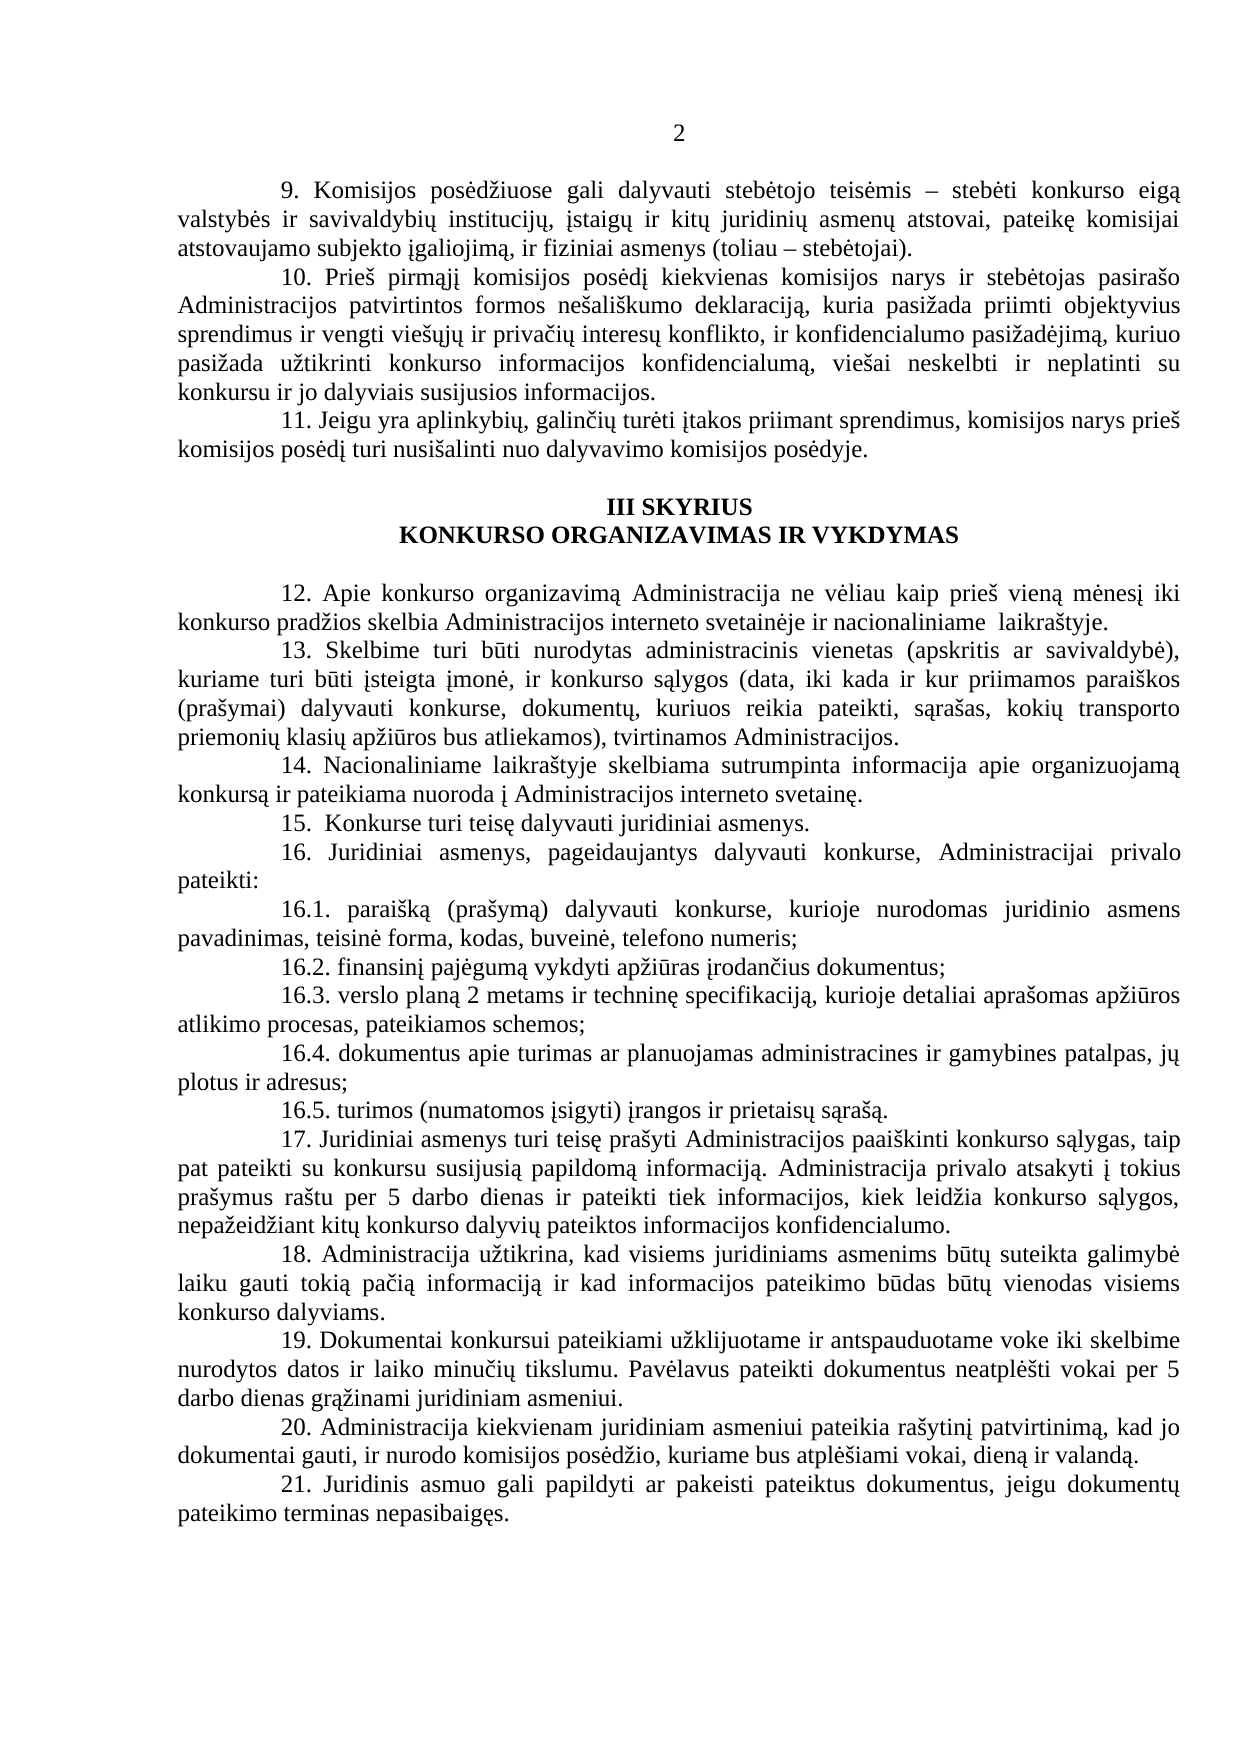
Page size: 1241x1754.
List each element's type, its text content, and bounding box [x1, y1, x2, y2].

text 16.5. turimos (numatomos įsigyti) įrangos ir prietaisų sąrašą. [177, 1096, 1181, 1124]
text 16.1. paraišką (prašymą) dalyvauti konkurse, kurioje nurodomas juridinio asmens pavadinimas, teisinė forma, kodas, buveinė, telefono numeris; [177, 894, 1181, 952]
text 15. Konkurse turi teisę dalyvauti juridiniai asmenys. [177, 808, 1181, 837]
text 10. Prieš pirmąjį komisijos posėdį kiekvienas komisijos narys ir stebėtojas pasirašo Administracijos patvirtintos formos nešališkumo deklaraciją, kuria pasižada priimti objektyvius sprendimus ir vengti viešųjų ir privačių interesų konflikto, ir konfidencialumo pasižadėjimą, kuriuo pasižada užtikrinti konkurso informacijos konfidencialumą, viešai neskelbti ir neplatinti su konkursu ir jo dalyviais susijusios informacijos. [177, 262, 1181, 406]
text 16.3. verslo planą 2 metams ir techninę specifikaciją, kurioje detaliai aprašomas apžiūros atlikimo procesas, pateikiamos schemos; [177, 981, 1181, 1038]
text 17. Juridiniai asmenys turi teisę prašyti Administracijos paaiškinti konkurso sąlygas, taip pat pateikti su konkursu susijusią papildomą informaciją. Administracija privalo atsakyti į tokius prašymus raštu per 5 darbo dienas ir pateikti tiek informacijos, kiek leidžia konkurso sąlygos, nepažeidžiant kitų konkurso dalyvių pateiktos informacijos konfidencialumo. [177, 1124, 1181, 1239]
text 20. Administracija kiekvienam juridiniam asmeniui pateikia rašytinį patvirtinimą, kad jo dokumentai gauti, ir nurodo komisijos posėdžio, kuriame bus atplėšiami vokai, dieną ir valandą. [177, 1412, 1181, 1469]
text 21. Juridinis asmuo gali papildyti ar pakeisti pateiktus dokumentus, jeigu dokumentų pateikimo terminas nepasibaigęs. [177, 1469, 1181, 1527]
text 19. Dokumentai konkursui pateikiami užklijuotame ir antspauduotame voke iki skelbime nurodytos datos ir laiko minučių tikslumu. Pavėlavus pateikti dokumentus neatplėšti vokai per 5 darbo dienas grąžinami juridiniam asmeniui. [177, 1326, 1181, 1412]
text 11. Jeigu yra aplinkybių, galinčių turėti įtakos priimant sprendimus, komisijos narys prieš komisijos posėdį turi nusišalinti nuo dalyvavimo komisijos posėdyje. [177, 406, 1181, 463]
text 16.4. dokumentus apie turimas ar planuojamas administracines ir gamybines patalpas, jų plotus ir adresus; [177, 1038, 1181, 1096]
text III SKYRIUS [177, 492, 1181, 521]
text 13. Skelbime turi būti nurodytas administracinis vienetas (apskritis ar savivaldybė), kuriame turi būti įsteigta įmonė, ir konkurso sąlygos (data, iki kada ir kur priimamos paraiškos (prašymai) dalyvauti konkurse, dokumentų, kuriuos reikia pateikti, sąrašas, kokių transporto priemonių klasių apžiūros bus atliekamos), tvirtinamos Administracijos. [177, 636, 1181, 751]
text KONKURSO ORGANIZAVIMAS IR VYKDYMAS [177, 521, 1181, 549]
text 16.2. finansinį pajėgumą vykdyti apžiūras įrodančius dokumentus; [177, 952, 1181, 981]
text 9. Komisijos posėdžiuose gali dalyvauti stebėtojo teisėmis – stebėti konkurso eigą valstybės ir savivaldybių institucijų, įstaigų ir kitų juridinių asmenų atstovai, pateikę komisijai atstovaujamo subjekto įgaliojimą, ir fiziniai asmenys (toliau – stebėtojai). [177, 176, 1181, 262]
text 14. Nacionaliniame laikraštyje skelbiama sutrumpinta informacija apie organizuojamą konkursą ir pateikiama nuoroda į Administracijos interneto svetainę. [177, 751, 1181, 808]
text 16. Juridiniai asmenys, pageidaujantys dalyvauti konkurse, Administracijai privalo pateikti: [177, 837, 1181, 894]
text 18. Administracija užtikrina, kad visiems juridiniams asmenims būtų suteikta galimybė laiku gauti tokią pačią informaciją ir kad informacijos pateikimo būdas būtų vienodas visiems konkurso dalyviams. [177, 1239, 1181, 1326]
text 12. Apie konkurso organizavimą Administracija ne vėliau kaip prieš vieną mėnesį iki konkurso pradžios skelbia Administracijos interneto svetainėje ir nacionaliniame laikraštyje. [177, 578, 1181, 636]
